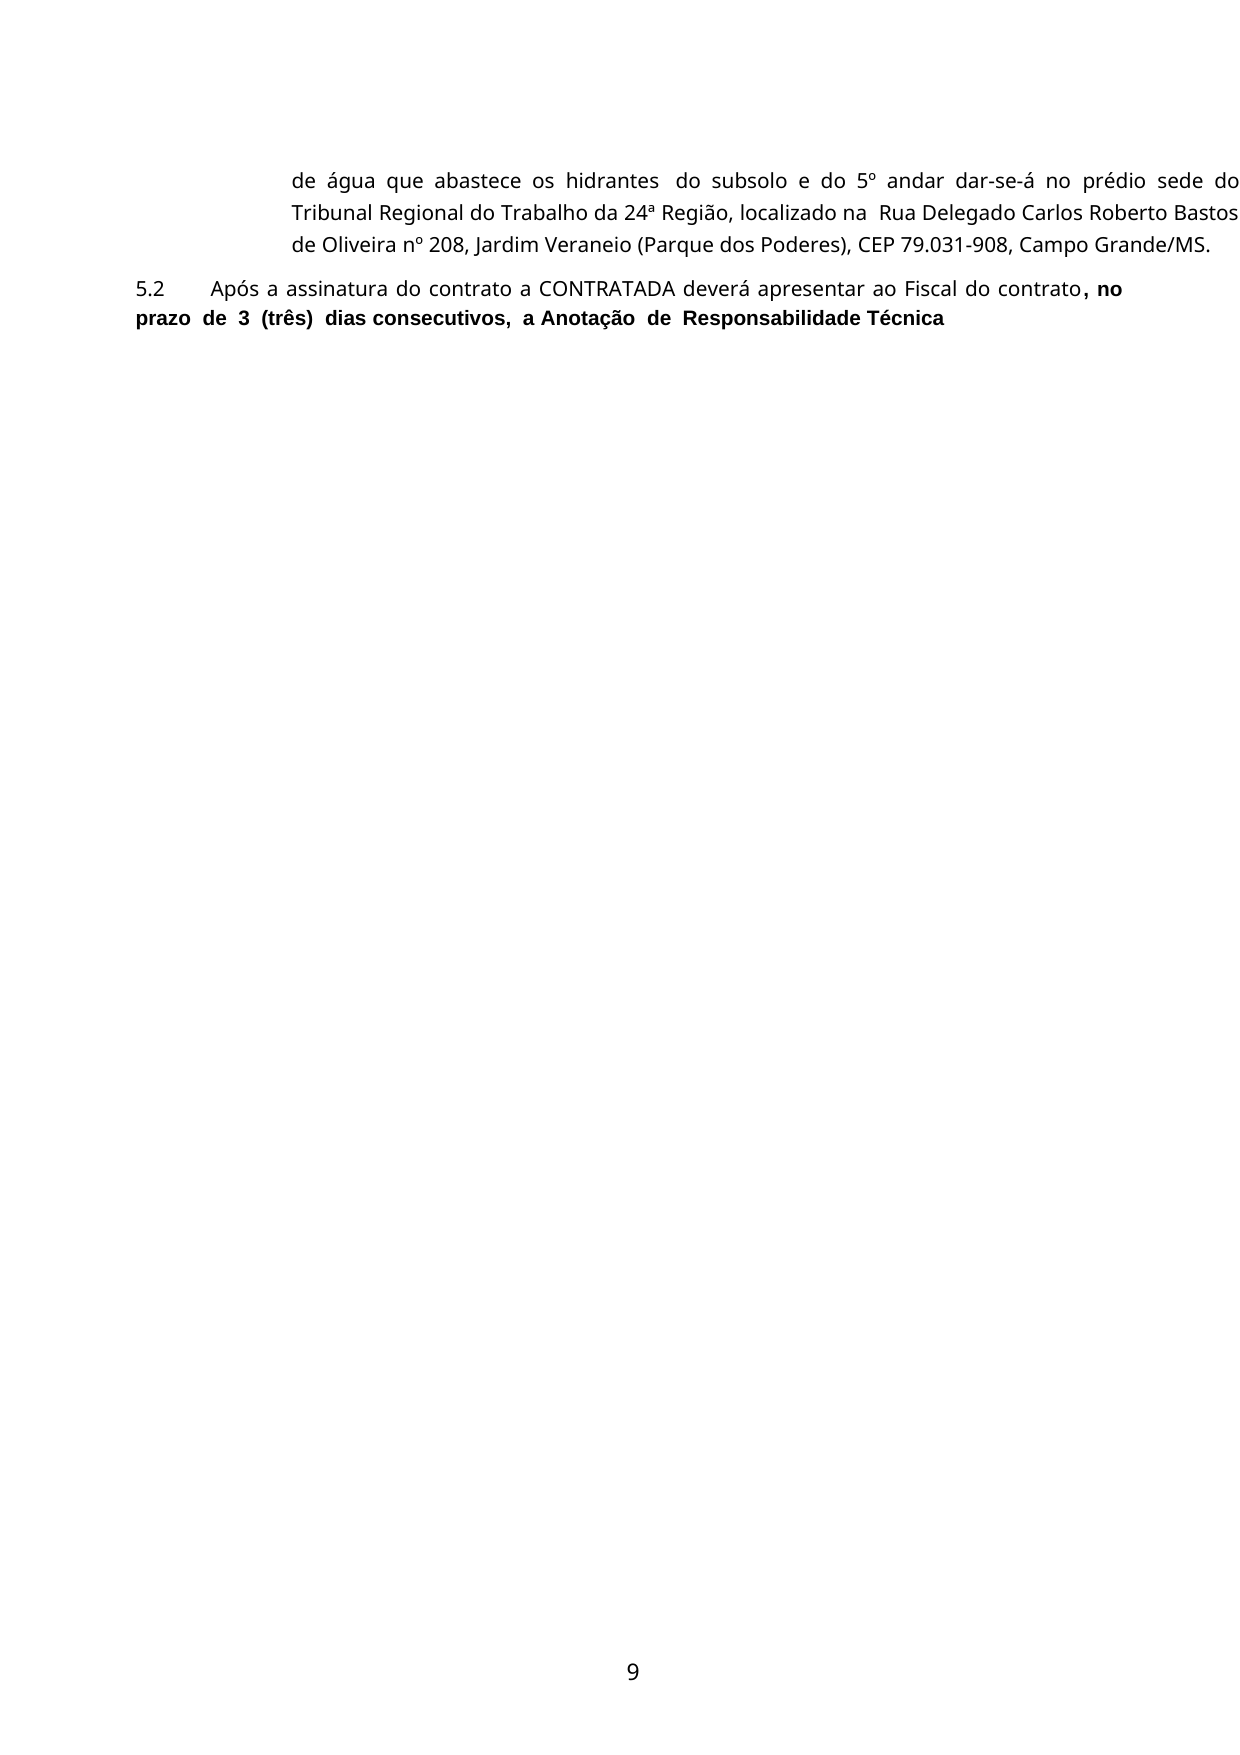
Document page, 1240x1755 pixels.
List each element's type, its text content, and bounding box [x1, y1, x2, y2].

list de água que abastece os hidrantes do subsolo e do 5º andar dar-se-á no prédio sede do Tribunal Regional do Trabalho da 24ª Região, localizado na Rua Delegado Carlos Roberto Bastos de Oliveira nº 208, Jardim Veraneio (Parque dos Poderes), CEP 79.031-908, Campo Grande/MS. [204, 167, 1239, 259]
list Após a assinatura do contrato a CONTRATADA deverá apresentar ao Fiscal do contrato, no prazo de 3 (três) dias consecutivos, a Anotação de Responsabilidade Técnica [135, 274, 1122, 330]
